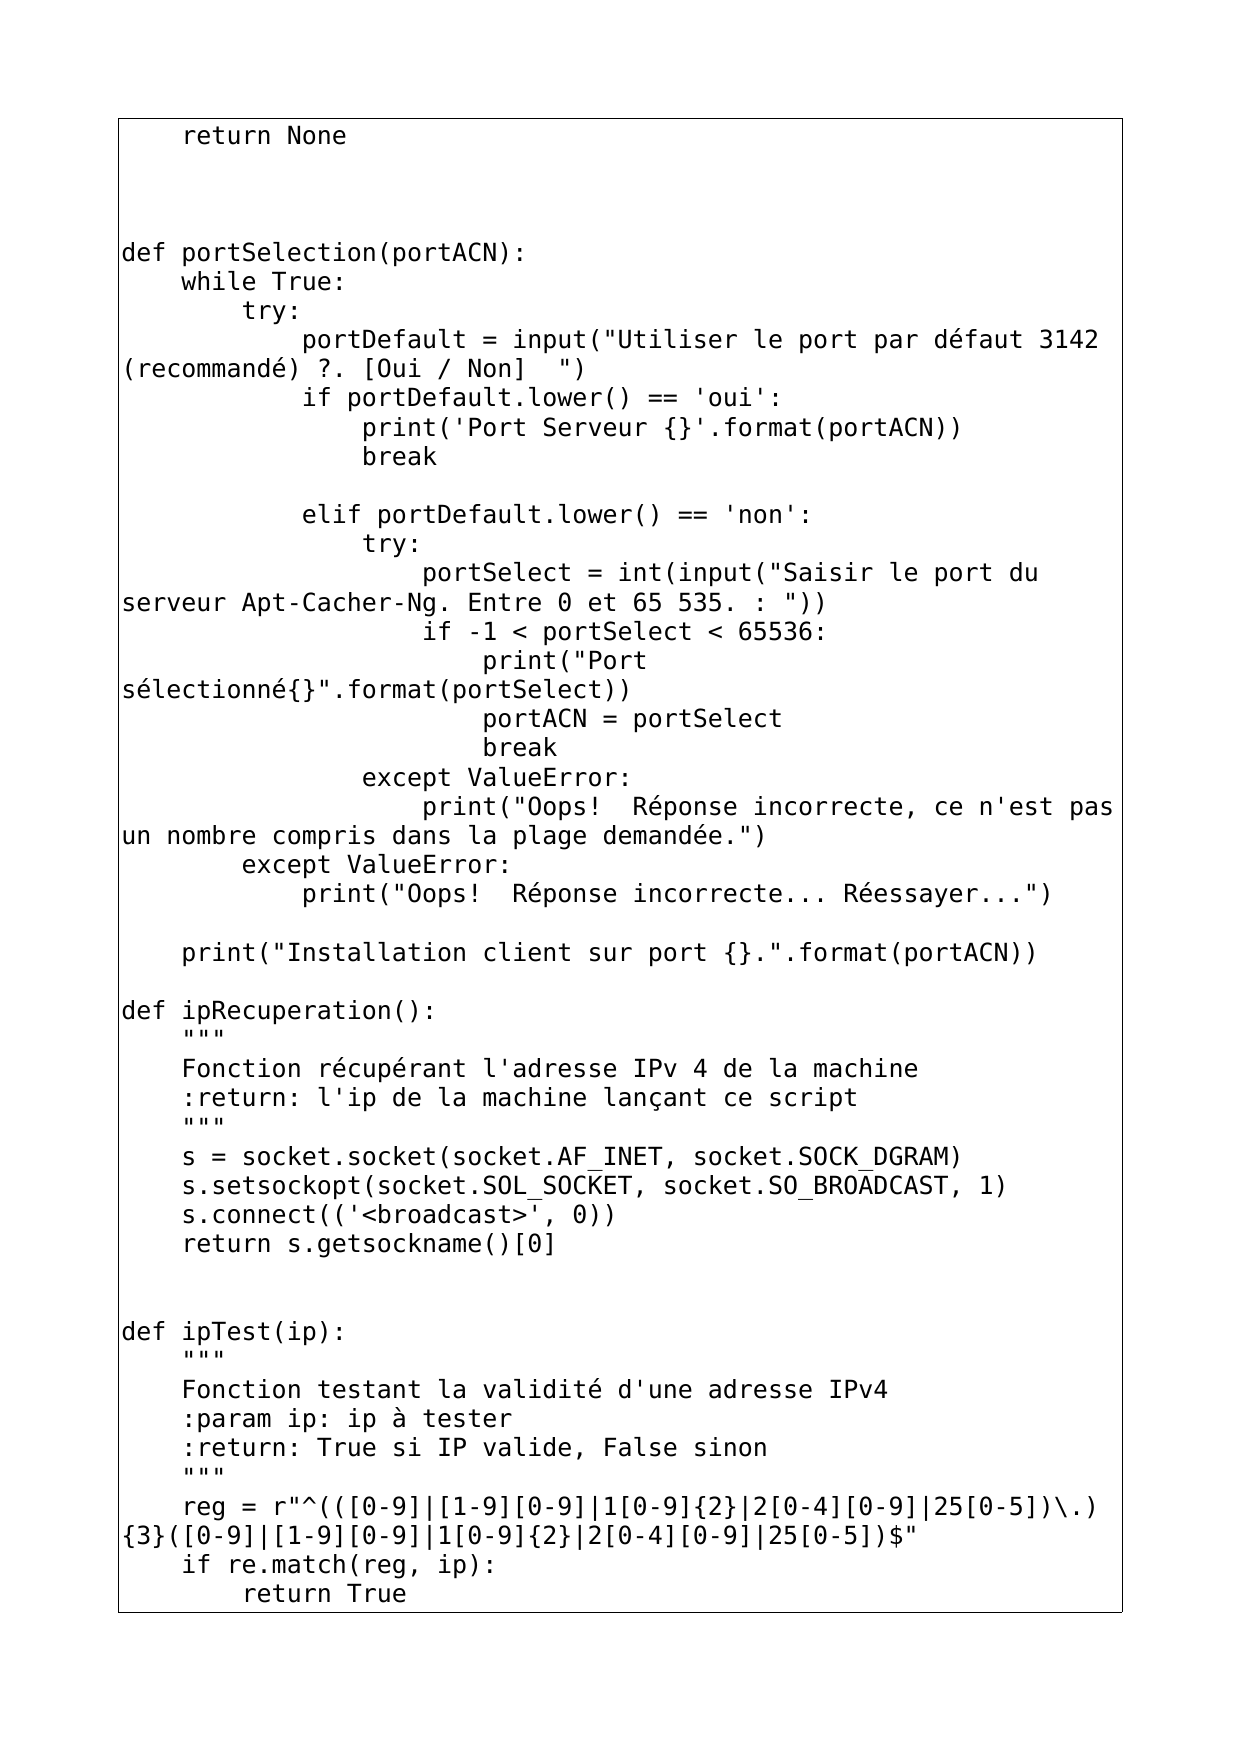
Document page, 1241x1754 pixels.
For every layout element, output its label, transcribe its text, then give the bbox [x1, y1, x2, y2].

table_header return None def portSelection(portACN): while True: try: portDefault = input("Utiliser le port par défaut 3142 (recommandé) ?. [Oui / Non] ") if portDefault.lower() == 'oui': print('Port Serveur {}'.format(portACN)) break elif portDefault.lower() == 'non': try: portSelect = int(input("Saisir le port du serveur Apt-Cacher-Ng. Entre 0 et 65 535. : ")) if -1 < portSelect < 65536: print("Port sélectionné{}".format(portSelect)) portACN = portSelect break except ValueError: print("Oops! Réponse incorrecte, ce n'est pas un nombre compris dans la plage demandée.") except ValueError: print("Oops! Réponse incorrecte... Réessayer...") print("Installation client sur port {}.".format(portACN)) def ipRecuperation(): """ Fonction récupérant l'adresse IPv 4 de la machine :return: l'ip de la machine lançant ce script """ s = socket.socket(socket.AF_INET, socket.SOCK_DGRAM) s.setsockopt(socket.SOL_SOCKET, socket.SO_BROADCAST, 1) s.connect(('<broadcast>', 0)) return s.getsockname()[0] def ipTest(ip): """ Fonction testant la validité d'une adresse IPv4 :param ip: ip à tester :return: True si IP valide, False sinon """ reg = r"^(([0-9]|[1-9][0-9]|1[0-9]{2}|2[0-4][0-9]|25[0-5])\.){3}([0-9]|[1-9][0-9]|1[0-9]{2}|2[0-4][0-9]|25[0-5])$" if re.match(reg, ip): return True [119, 119, 1122, 1612]
